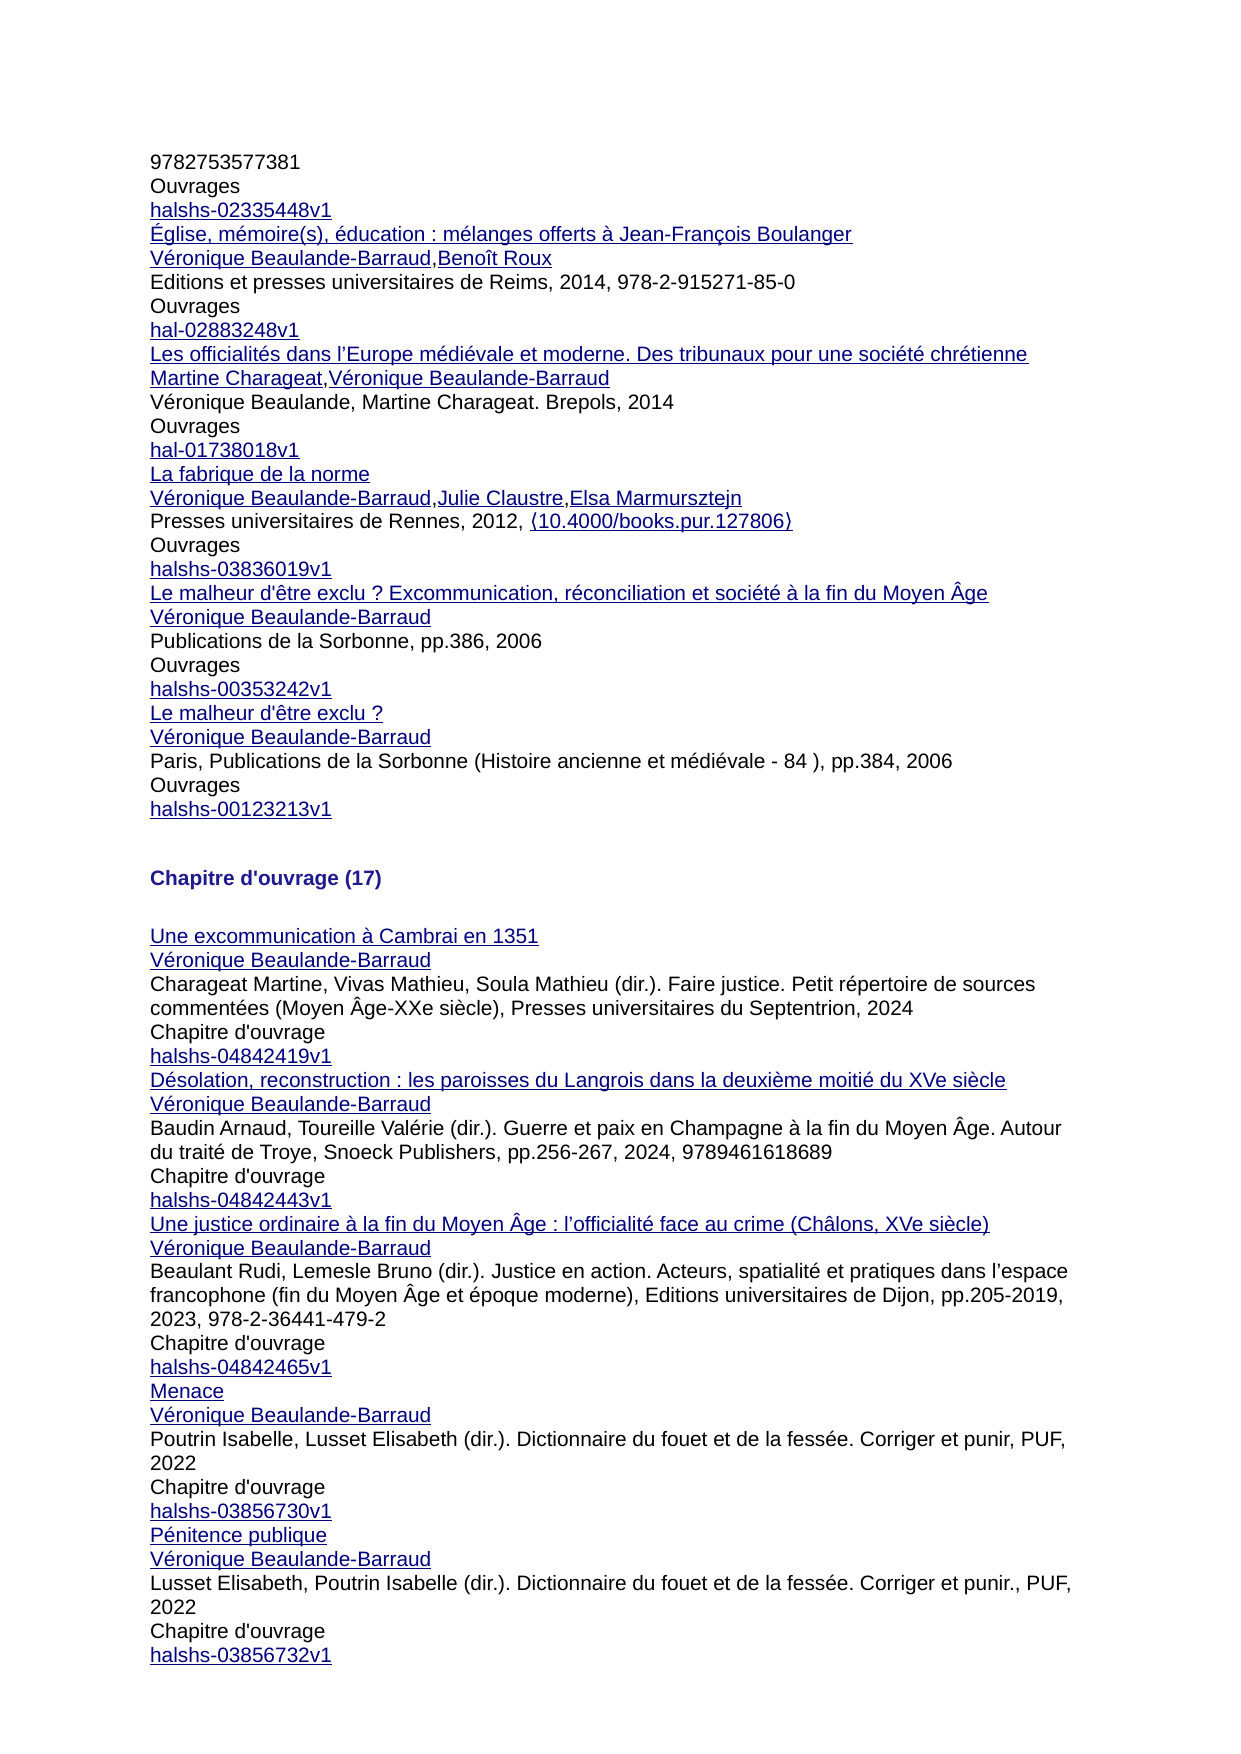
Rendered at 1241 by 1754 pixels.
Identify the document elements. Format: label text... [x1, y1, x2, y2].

subtitle Chapitre d'ouvrage (17) [150, 866, 1090, 889]
table_cell Le malheur d'être exclu ? Excommunication, réconciliation et société à la fin du Moyen Âge Véronique Beaulande-Barraud Publications de la Sorbonne, pp.386, 2006 Ouvrages halshs-00353242v1 [150, 581, 1090, 701]
table_cell 9782753577381 Ouvrages halshs-02335448v1 [150, 150, 1090, 222]
table_cell Le malheur d'être exclu ? Véronique Beaulande-Barraud Paris, Publications de la Sorbonne (Histoire ancienne et médiévale - 84 ), pp.384, 2006 Ouvrages halshs-00123213v1 [150, 701, 1090, 821]
table_cell La fabrique de la norme Véronique Beaulande-Barraud,Julie Claustre,Elsa Marmursztejn Presses universitaires de Rennes, 2012, ⟨10.4000/books.pur.127806⟩ Ouvrages halshs-03836019v1 [150, 461, 1090, 581]
table_cell Église, mémoire(s), éducation : mélanges offerts à Jean-François Boulanger Véronique Beaulande-Barraud,Benoît Roux Editions et presses universitaires de Reims, 2014, 978-2-915271-85-0 Ouvrages hal-02883248v1 [150, 222, 1090, 342]
table_cell Les officialités dans l’Europe médiévale et moderne. Des tribunaux pour une société chrétienne Martine Charageat,Véronique Beaulande-Barraud Véronique Beaulande, Martine Charageat. Brepols, 2014 Ouvrages hal-01738018v1 [150, 342, 1090, 461]
table_cell Une justice ordinaire à la fin du Moyen Âge : l’officialité face au crime (Châlons, XVe siècle) Véronique Beaulande-Barraud Beaulant Rudi, Lemesle Bruno (dir.). Justice en action. Acteurs, spatialité et pratiques dans l’espace francophone (fin du Moyen Âge et époque moderne), Editions universitaires de Dijon, pp.205-2019, 2023, 978-2-36441-479-2 Chapitre d'ouvrage halshs-04842465v1 [150, 1211, 1090, 1379]
table_cell Désolation, reconstruction : les paroisses du Langrois dans la deuxième moitié du XVe siècle Véronique Beaulande-Barraud Baudin Arnaud, Toureille Valérie (dir.). Guerre et paix en Champagne à la fin du Moyen Âge. Autour du traité de Troye, Snoeck Publishers, pp.256-267, 2024, 9789461618689 Chapitre d'ouvrage halshs-04842443v1 [150, 1068, 1090, 1211]
table_cell Pénitence publique Véronique Beaulande-Barraud Lusset Elisabeth, Poutrin Isabelle (dir.). Dictionnaire du fouet et de la fessée. Corriger et punir., PUF, 2022 Chapitre d'ouvrage halshs-03856732v1 [150, 1523, 1090, 1667]
table_cell Menace Véronique Beaulande-Barraud Poutrin Isabelle, Lusset Elisabeth (dir.). Dictionnaire du fouet et de la fessée. Corriger et punir, PUF, 2022 Chapitre d'ouvrage halshs-03856730v1 [150, 1379, 1090, 1523]
table_header Une excommunication à Cambrai en 1351 Véronique Beaulande-Barraud Charageat Martine, Vivas Mathieu, Soula Mathieu (dir.). Faire justice. Petit répertoire de sources commentées (Moyen Âge-XXe siècle), Presses universitaires du Septentrion, 2024 Chapitre d'ouvrage halshs-04842419v1 [150, 924, 1090, 1068]
